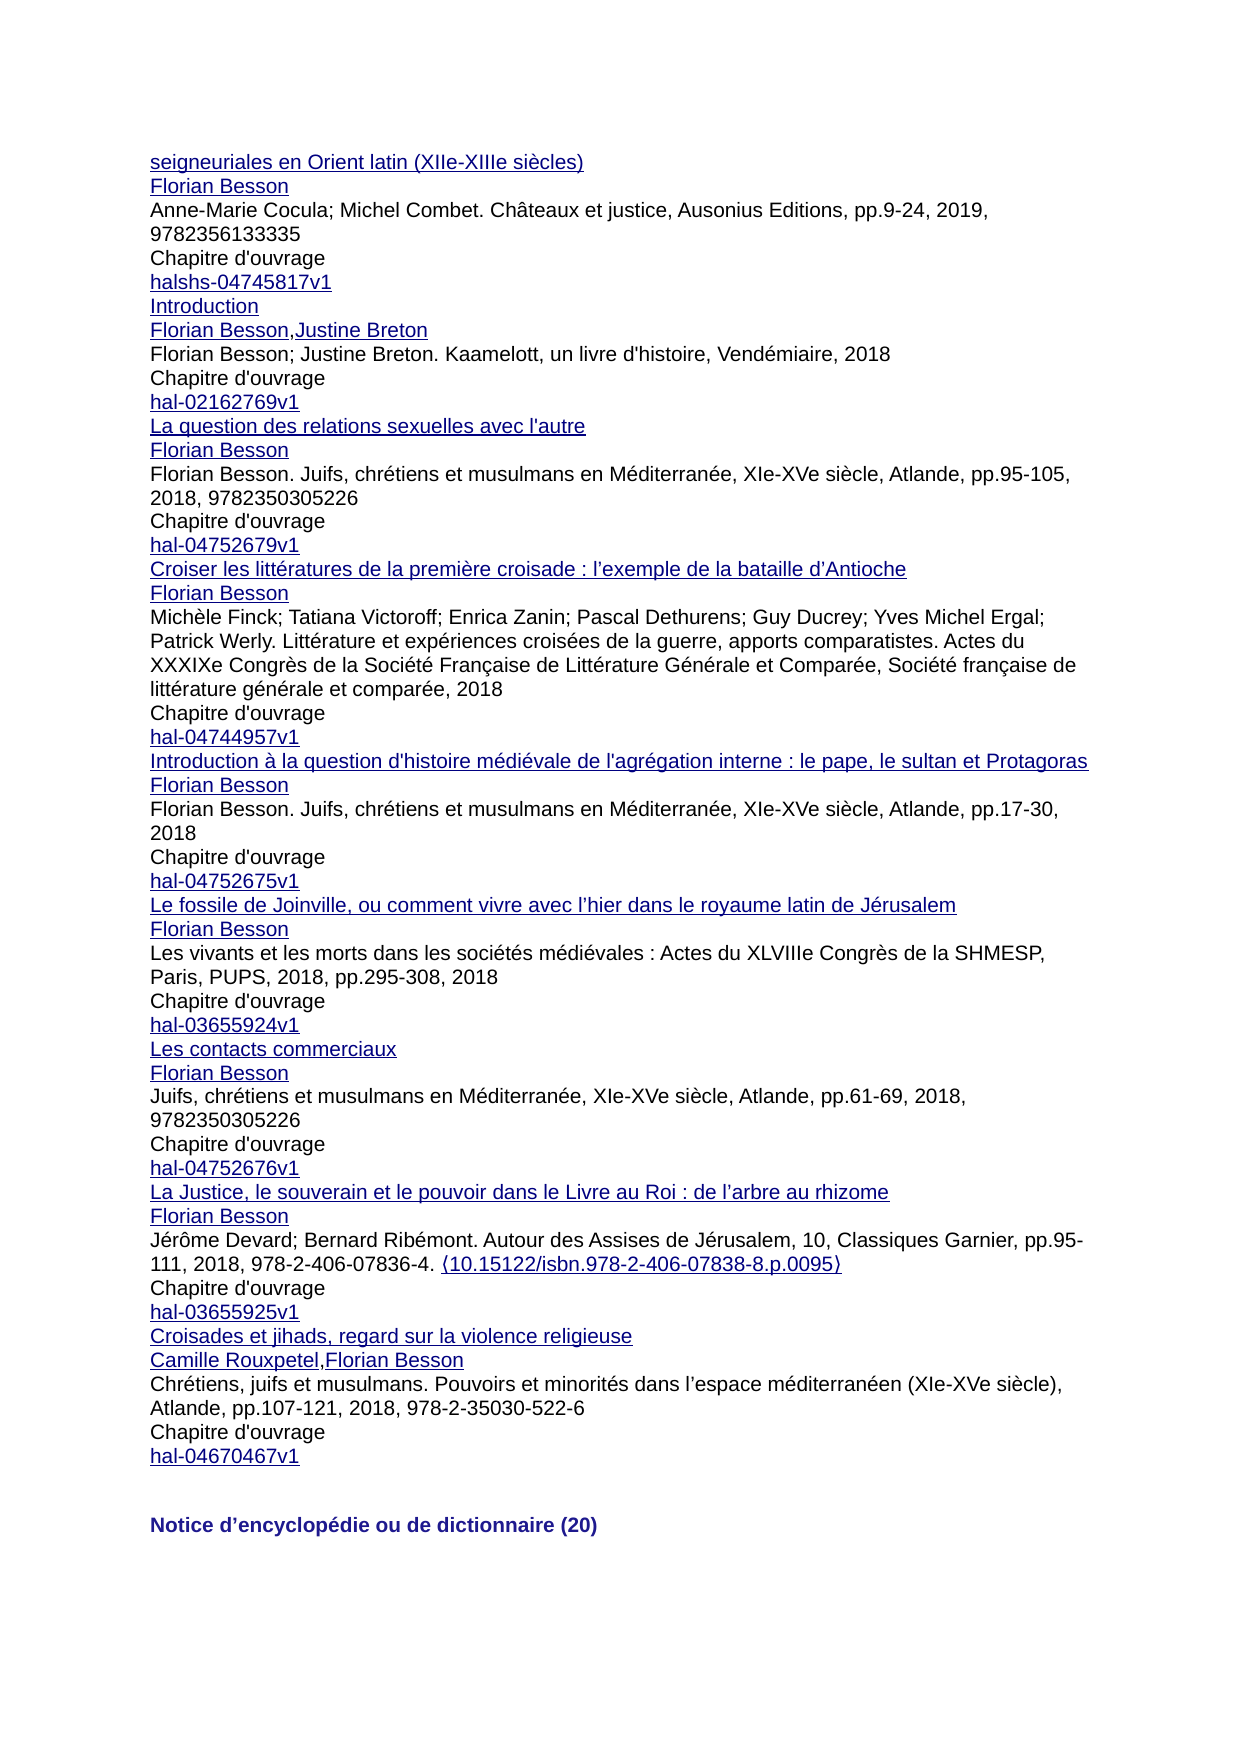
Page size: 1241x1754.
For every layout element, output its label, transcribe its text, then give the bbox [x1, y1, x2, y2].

table_cell La Justice, le souverain et le pouvoir dans le Livre au Roi : de l’arbre au rhizome Florian Besson Jérôme Devard; Bernard Ribémont. Autour des Assises de Jérusalem, 10, Classiques Garnier, pp.95-111, 2018, 978-2-406-07836-4. ⟨10.15122/isbn.978-2-406-07838-8.p.0095⟩ Chapitre d'ouvrage hal-03655925v1 [150, 1180, 1090, 1324]
table_cell Les contacts commerciaux Florian Besson Juifs, chrétiens et musulmans en Méditerranée, XIe-XVe siècle, Atlande, pp.61-69, 2018, 9782350305226 Chapitre d'ouvrage hal-04752676v1 [150, 1036, 1090, 1180]
table_cell La question des relations sexuelles avec l'autre Florian Besson Florian Besson. Juifs, chrétiens et musulmans en Méditerranée, XIe-XVe siècle, Atlande, pp.95-105, 2018, 9782350305226 Chapitre d'ouvrage hal-04752679v1 [150, 414, 1090, 557]
subtitle Notice d’encyclopédie ou de dictionnaire (20) [150, 1512, 1090, 1536]
table_cell “Le métier de plaideur est de très grande autorité” : aspects concrets et défis techniques des justices seigneuriales en Orient latin (XIIe-XIIIe siècles) Florian Besson Anne-Marie Cocula; Michel Combet. Châteaux et justice, Ausonius Editions, pp.9-24, 2019, 9782356133335 Chapitre d'ouvrage halshs-04745817v1 [150, 150, 1090, 294]
table_cell Croiser les littératures de la première croisade : l’exemple de la bataille d’Antioche Florian Besson Michèle Finck; Tatiana Victoroff; Enrica Zanin; Pascal Dethurens; Guy Ducrey; Yves Michel Ergal; Patrick Werly. Littérature et expériences croisées de la guerre, apports comparatistes. Actes du XXXIXe Congrès de la Société Française de Littérature Générale et Comparée, Société française de littérature générale et comparée, 2018 Chapitre d'ouvrage hal-04744957v1 [150, 557, 1090, 749]
table_cell Introduction à la question d'histoire médiévale de l'agrégation interne : le pape, le sultan et Protagoras Florian Besson Florian Besson. Juifs, chrétiens et musulmans en Méditerranée, XIe-XVe siècle, Atlande, pp.17-30, 2018 Chapitre d'ouvrage hal-04752675v1 [150, 749, 1090, 893]
table_cell Introduction Florian Besson,Justine Breton Florian Besson; Justine Breton. Kaamelott, un livre d'histoire, Vendémiaire, 2018 Chapitre d'ouvrage hal-02162769v1 [150, 294, 1090, 413]
table_cell Le fossile de Joinville, ou comment vivre avec l’hier dans le royaume latin de Jérusalem Florian Besson Les vivants et les morts dans les sociétés médiévales : Actes du XLVIIIe Congrès de la SHMESP, Paris, PUPS, 2018, pp.295-308, 2018 Chapitre d'ouvrage hal-03655924v1 [150, 893, 1090, 1036]
table_cell Croisades et jihads, regard sur la violence religieuse Camille Rouxpetel,Florian Besson Chrétiens, juifs et musulmans. Pouvoirs et minorités dans l’espace méditerranéen (XIe-XVe siècle), Atlande, pp.107-121, 2018, 978-2-35030-522-6 Chapitre d'ouvrage hal-04670467v1 [150, 1324, 1090, 1468]
